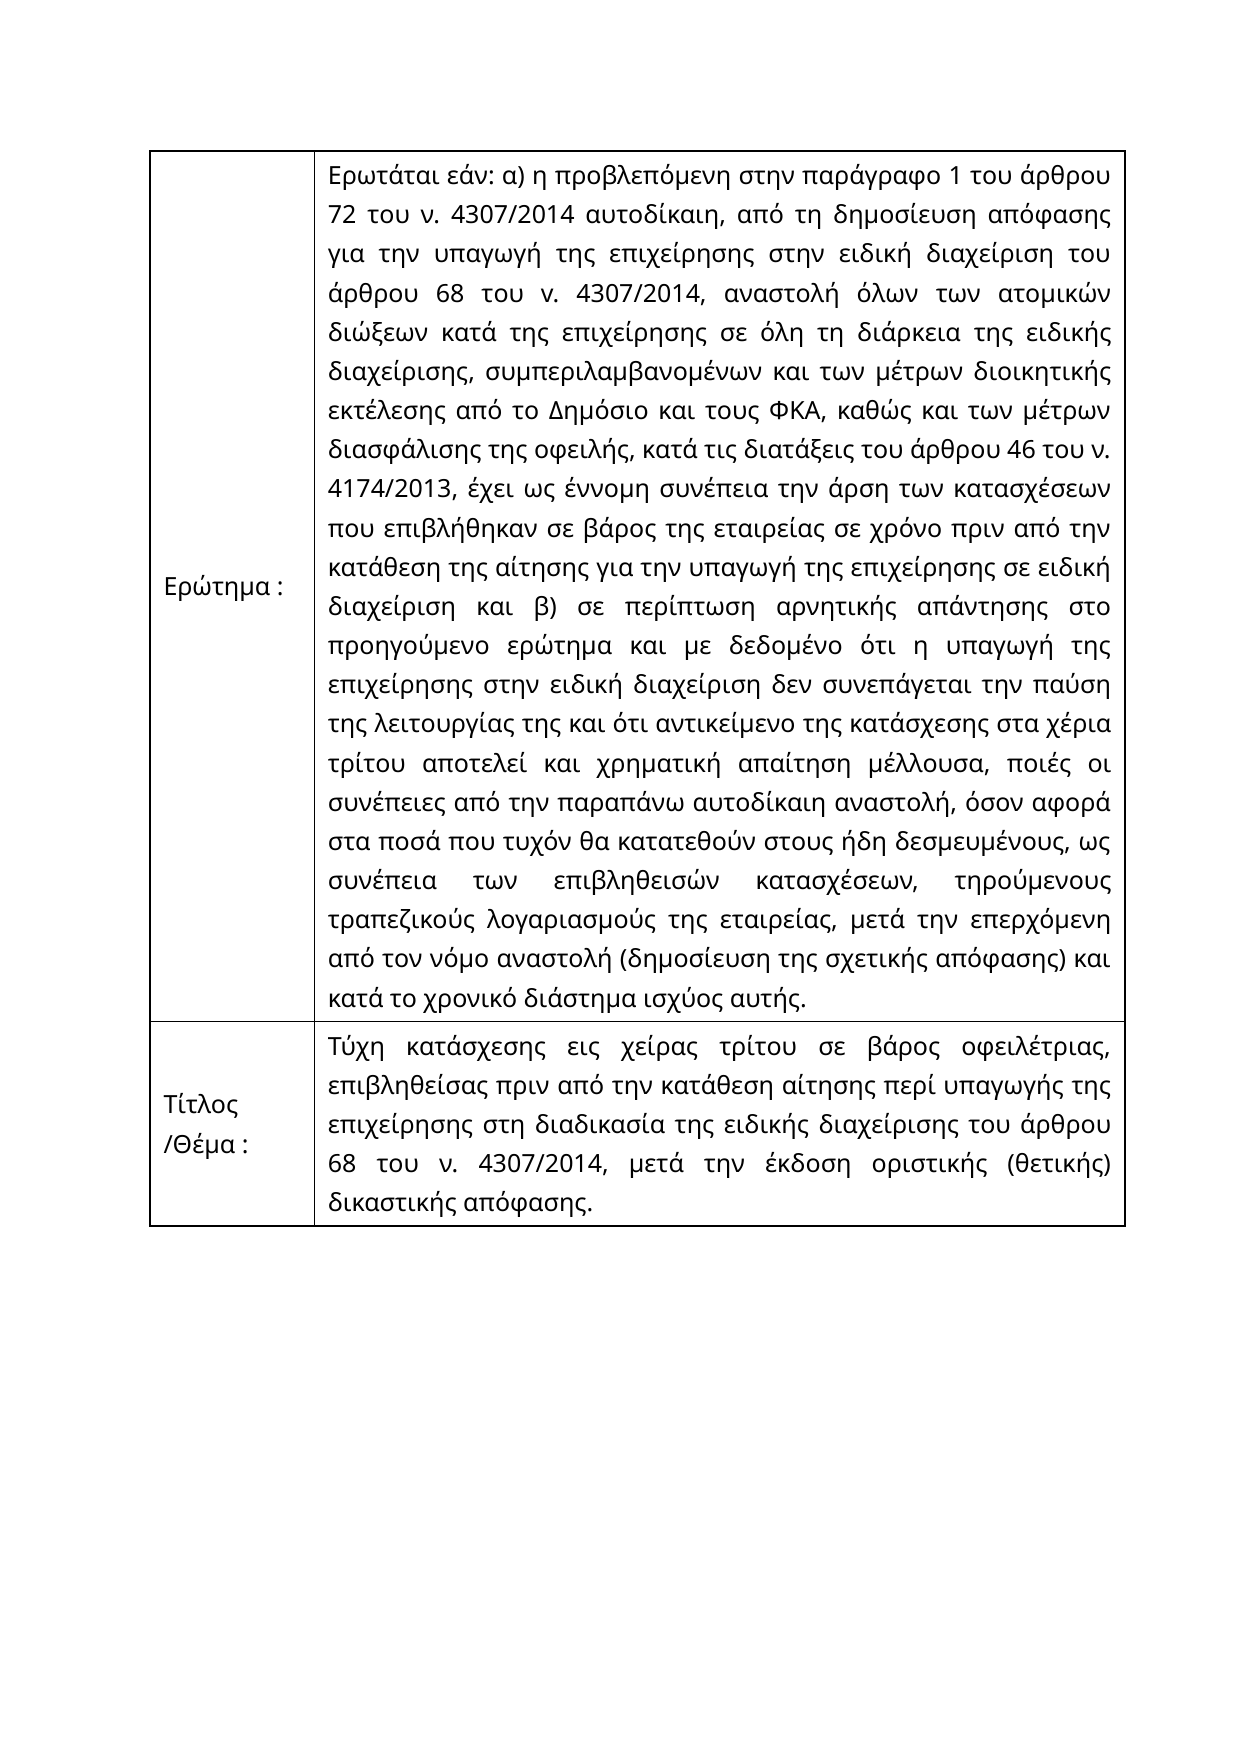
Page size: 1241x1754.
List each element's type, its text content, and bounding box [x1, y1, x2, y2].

table_cell Ερωτάται εάν: α) η προβλεπόμενη στην παράγραφο 1 του άρθρου 72 του ν. 4307/2014 αυτοδίκαιη, από τη δημοσίευση απόφασης για την υπαγωγή της επιχείρησης στην ειδική διαχείριση του άρθρου 68 του v. 4307/2014, αναστολή όλων των ατομικών διώξεων κατά της επιχείρησης σε όλη τη διάρκεια της ειδικής διαχείρισης, συμπεριλαμβανομένων και των μέτρων διοικητικής εκτέλεσης από το Δημόσιο και τους ΦΚΑ, καθώς και των μέτρων διασφάλισης της οφειλής, κατά τις διατάξεις του άρθρου 46 του ν. 4174/2013, έχει ως έννομη συνέπεια την άρση των κατασχέσεων που επιβλήθηκαν σε βάρος της εταιρείας σε χρόνο πριν από την κατάθεση της αίτησης για την υπαγωγή της επιχείρησης σε ειδική διαχείριση και β) σε περίπτωση αρνητικής απάντησης στο προηγούμενο ερώτημα και με δεδομένο ότι η υπαγωγή της επιχείρησης στην ειδική διαχείριση δεν συνεπάγεται την παύση της λειτουργίας της και ότι αντικείμενο της κατάσχεσης στα χέρια τρίτου αποτελεί και χρηματική απαίτηση μέλλουσα, ποιές οι συνέπειες από την παραπάνω αυτοδίκαιη αναστολή, όσον αφορά στα ποσά που τυχόν θα κατατεθούν στους ήδη δεσμευμένους, ως συνέπεια των επιβληθεισών κατασχέσεων, τηρούμενους τραπεζικούς λογαριασμούς της εταιρείας, μετά την επερχόμενη από τον νόμο αναστολή (δημοσίευση της σχετικής απόφασης) και κατά το χρονικό διάστημα ισχύος αυτής. [315, 152, 1124, 1021]
table_cell Ερώτημα : [151, 152, 314, 1021]
table_cell Τύχη κατάσχεσης εις χείρας τρίτου σε βάρος οφειλέτριας, επιβληθείσας πριν από την κατάθεση αίτησης περί υπαγωγής της επιχείρησης στη διαδικασία της ειδικής διαχείρισης του άρθρου 68 του ν. 4307/2014, μετά την έκδοση οριστικής (θετικής) δικαστικής απόφασης. [315, 1022, 1124, 1225]
table_cell Tίτλος /Θέμα : [151, 1022, 314, 1225]
